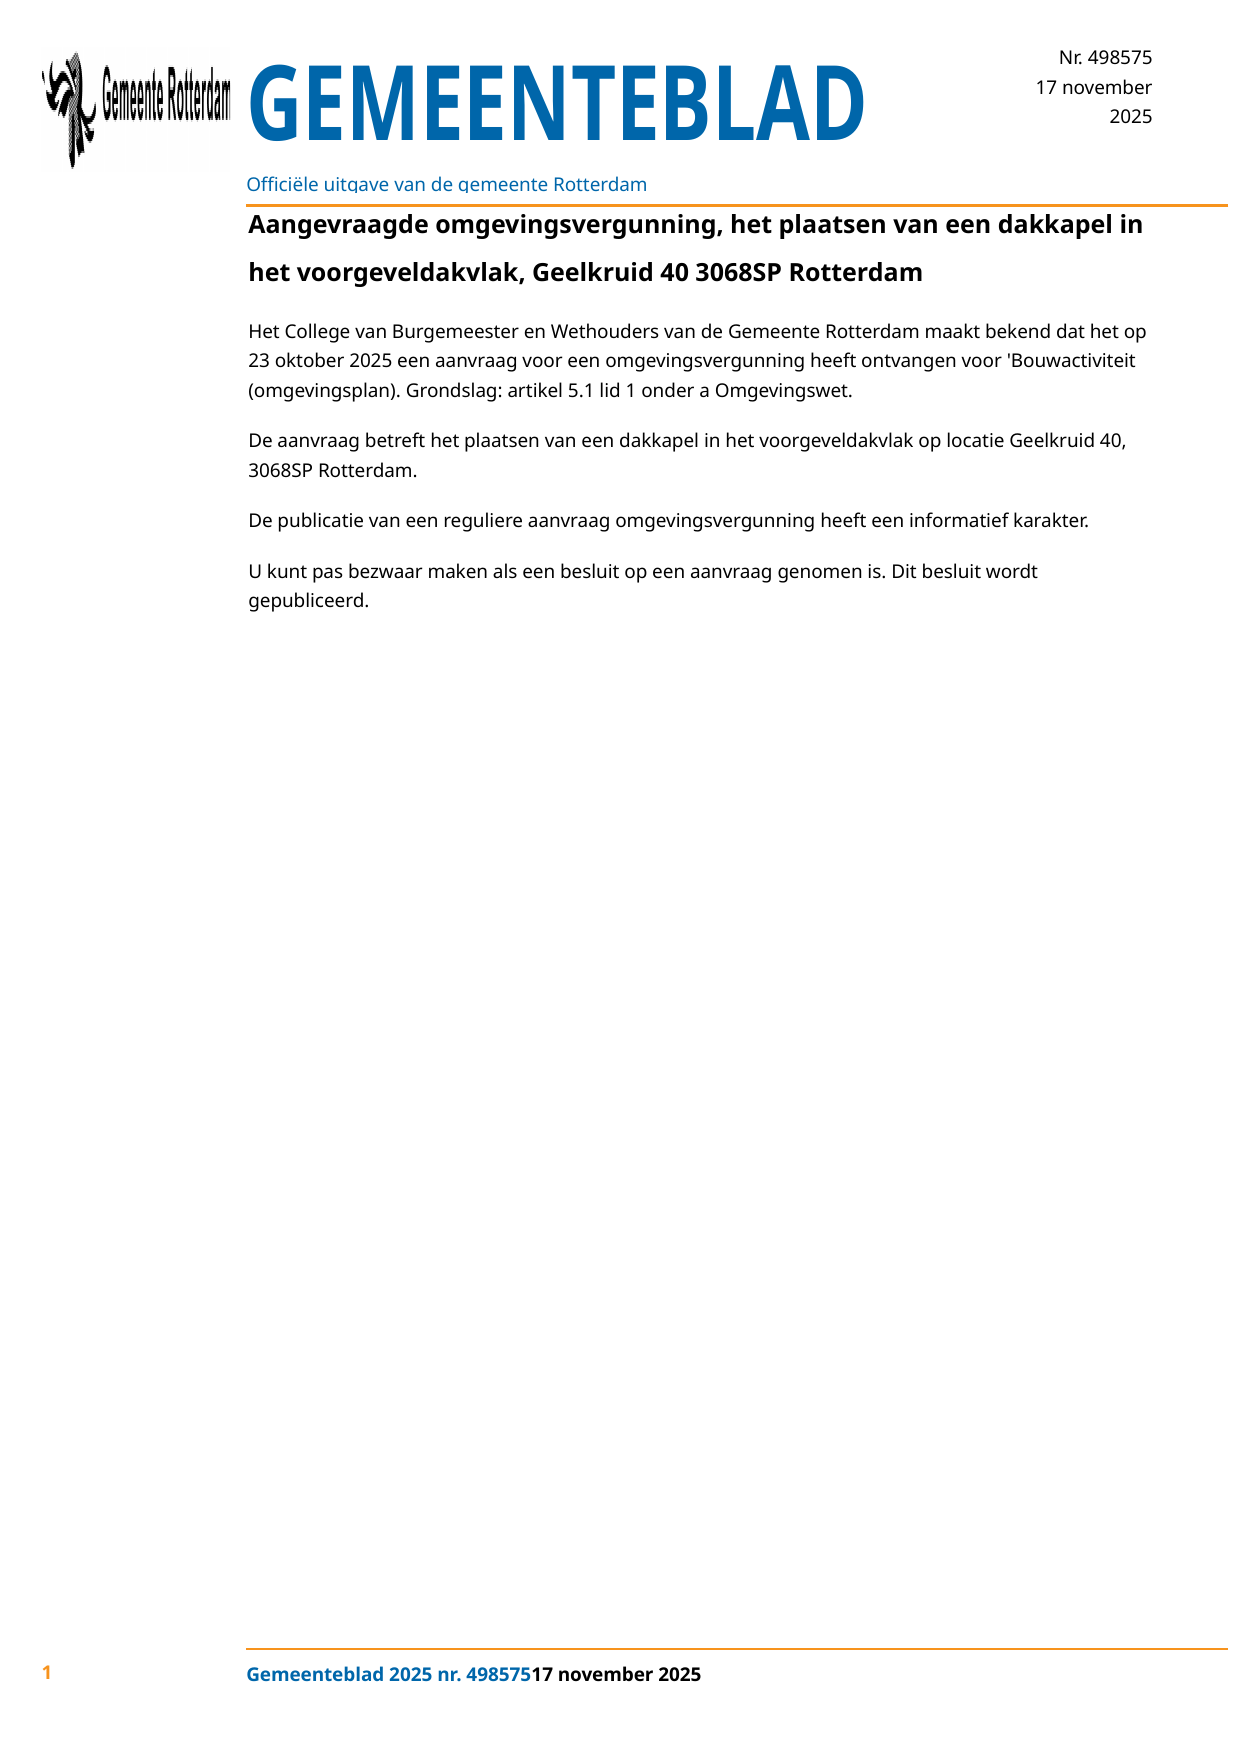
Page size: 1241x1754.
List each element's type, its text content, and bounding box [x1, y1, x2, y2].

text Het College van Burgemeester en Wethouders van de Gemeente Rotterdam maakt bekend dat het op 23 oktober 2025 een aanvraag voor een omgevingsvergunning heeft ontvangen voor 'Bouwactiviteit (omgevingsplan). Grondslag: artikel 5.1 lid 1 onder a Omgevingswet. [248, 318, 1152, 403]
text U kunt pas bezwaar maken als een besluit op een aanvraag genomen is. Dit besluit wordt gepubliceerd. [248, 558, 1152, 613]
text De aanvraag betreft het plaatsen van een dakkapel in het voorgeveldakvlak op locatie Geelkruid 40, 3068SP Rotterdam. [248, 427, 1152, 483]
text Aangevraagde omgevingsvergunning, het plaatsen van een dakkapel in het voorgeveldakvlak, Geelkruid 40 3068SP Rotterdam [248, 207, 1152, 288]
text De publicatie van een reguliere aanvraag omgevingsvergunning heeft een informatief karakter. [248, 507, 1152, 533]
picture [41, 47, 231, 172]
